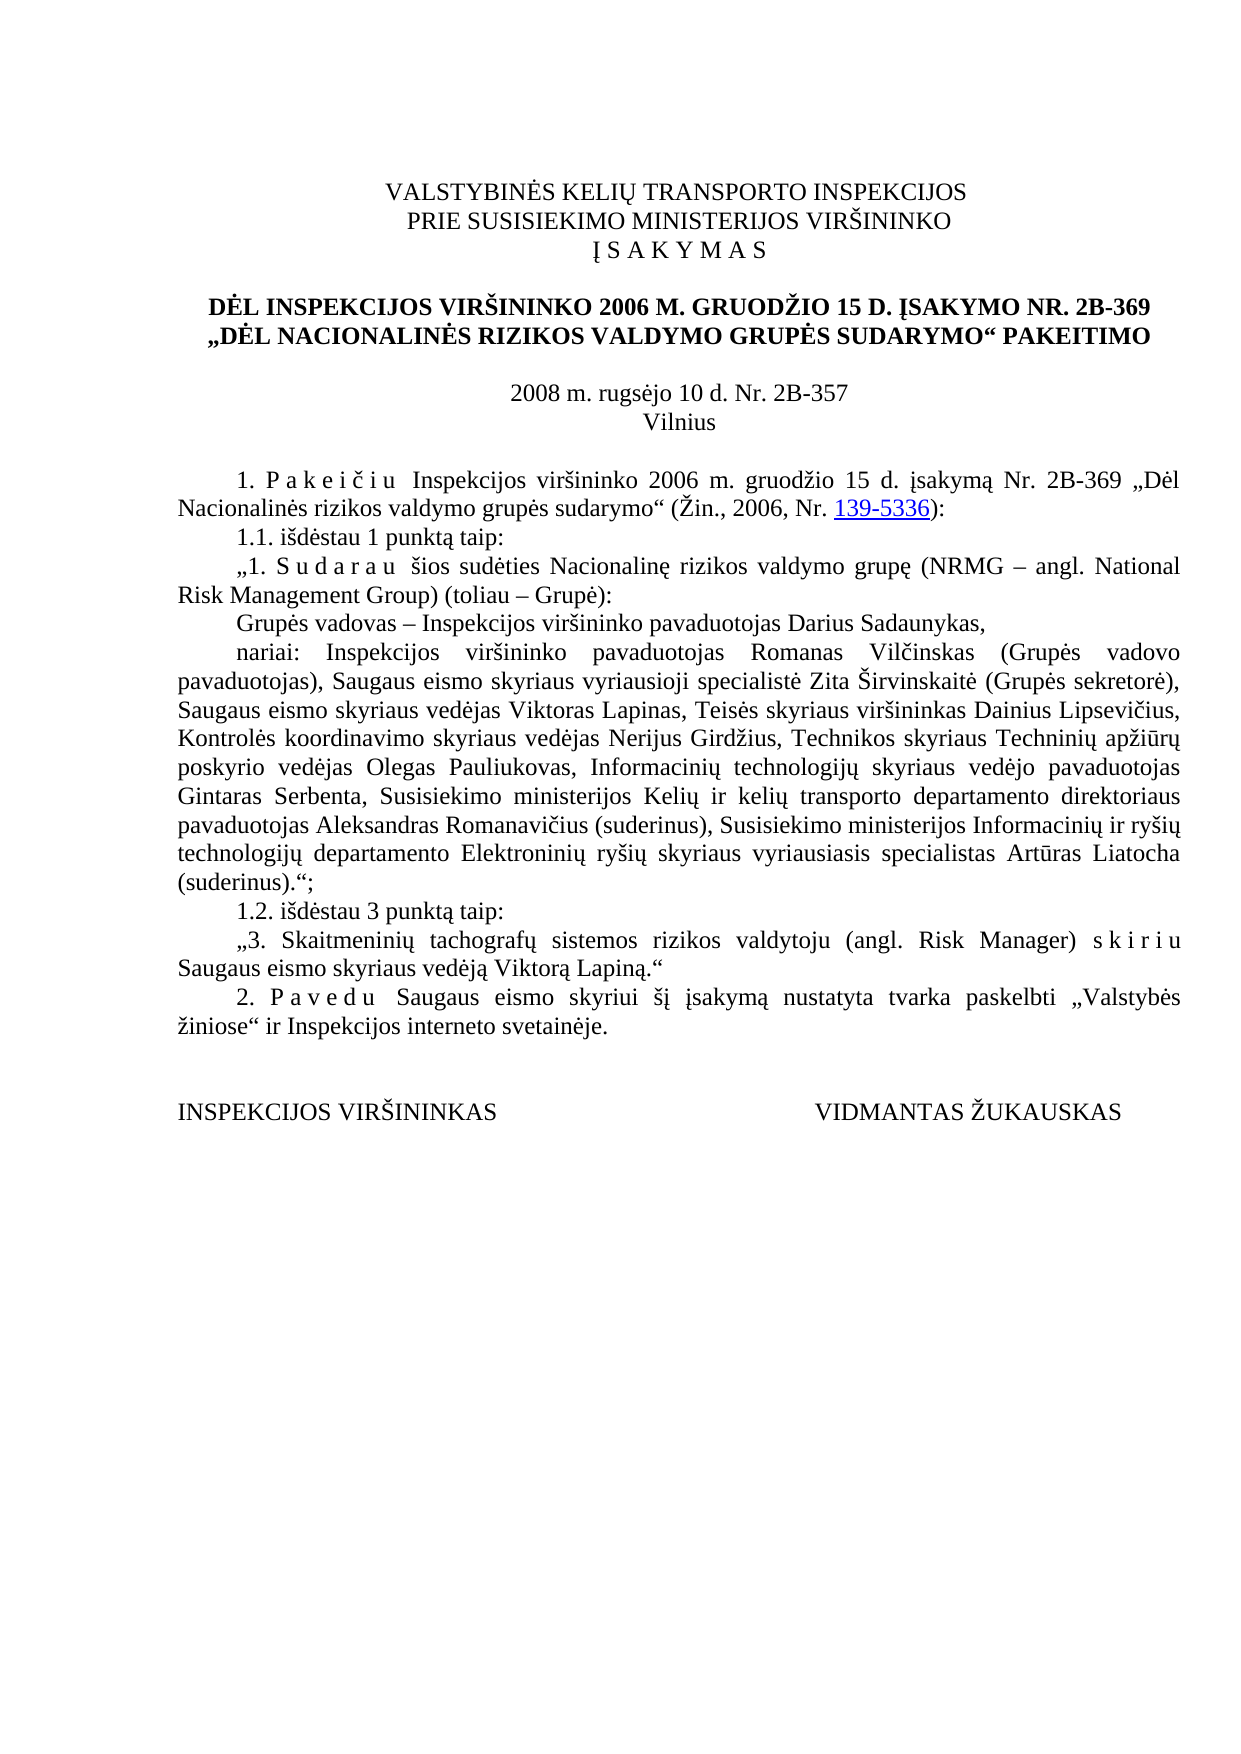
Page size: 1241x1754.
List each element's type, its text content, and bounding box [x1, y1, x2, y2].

text DĖL INSPEKCIJOS VIRŠININKO 2006 M. GRUODŽIO 15 D. ĮSAKYMO NR. 2B-369 „DĖL NACIONALINĖS RIZIKOS VALDYMO GRUPĖS SUDARYMO“ PAKEITIMO [177, 292, 1181, 350]
text ĮSAKYMAS [177, 235, 1181, 263]
text 2008 m. rugsėjo 10 d. Nr. 2B-357 [177, 378, 1181, 407]
text INSPEKCIJOS VIRŠININKAS VIDMANTAS ŽUKAUSKAS [177, 1097, 1181, 1126]
text Grupės vadovas – Inspekcijos viršininko pavaduotojas Darius Sadaunykas, [177, 608, 1181, 637]
text VALSTYBINĖS KELIŲ TRANSPORTO INSPEKCIJOS PRIE SUSISIEKIMO MINISTERIJOS VIRŠININKO [177, 177, 1181, 235]
text 2. Pavedu Saugaus eismo skyriui šį įsakymą nustatyta tvarka paskelbti „Valstybės žiniose“ ir Inspekcijos interneto svetainėje. [177, 982, 1181, 1040]
text nariai: Inspekcijos viršininko pavaduotojas Romanas Vilčinskas (Grupės vadovo pavaduotojas), Saugaus eismo skyriaus vyriausioji specialistė Zita Širvinskaitė (Grupės sekretorė), Saugaus eismo skyriaus vedėjas Viktoras Lapinas, Teisės skyriaus viršininkas Dainius Lipsevičius, Kontrolės koordinavimo skyriaus vedėjas Nerijus Girdžius, Technikos skyriaus Techninių apžiūrų poskyrio vedėjas Olegas Pauliukovas, Informacinių technologijų skyriaus vedėjo pavaduotojas Gintaras Serbenta, Susisiekimo ministerijos Kelių ir kelių transporto departamento direktoriaus pavaduotojas Aleksandras Romanavičius (suderinus), Susisiekimo ministerijos Informacinių ir ryšių technologijų departamento Elektroninių ryšių skyriaus vyriausiasis specialistas Artūras Liatocha (suderinus).“; [177, 637, 1181, 896]
text „1. Sudarau šios sudėties Nacionalinę rizikos valdymo grupę (NRMG – angl. National Risk Management Group) (toliau – Grupė): [177, 551, 1181, 608]
text „3. Skaitmeninių tachografų sistemos rizikos valdytoju (angl. Risk Manager) skiriu Saugaus eismo skyriaus vedėją Viktorą Lapiną.“ [177, 925, 1181, 982]
text 1.1. išdėstau 1 punktą taip: [177, 522, 1181, 551]
text Vilnius [177, 407, 1181, 436]
text 1. Pakeičiu Inspekcijos viršininko 2006 m. gruodžio 15 d. įsakymą Nr. 2B-369 „Dėl Nacionalinės rizikos valdymo grupės sudarymo“ (Žin., 2006, Nr. 139-5336): [177, 465, 1181, 522]
text 1.2. išdėstau 3 punktą taip: [177, 896, 1181, 925]
